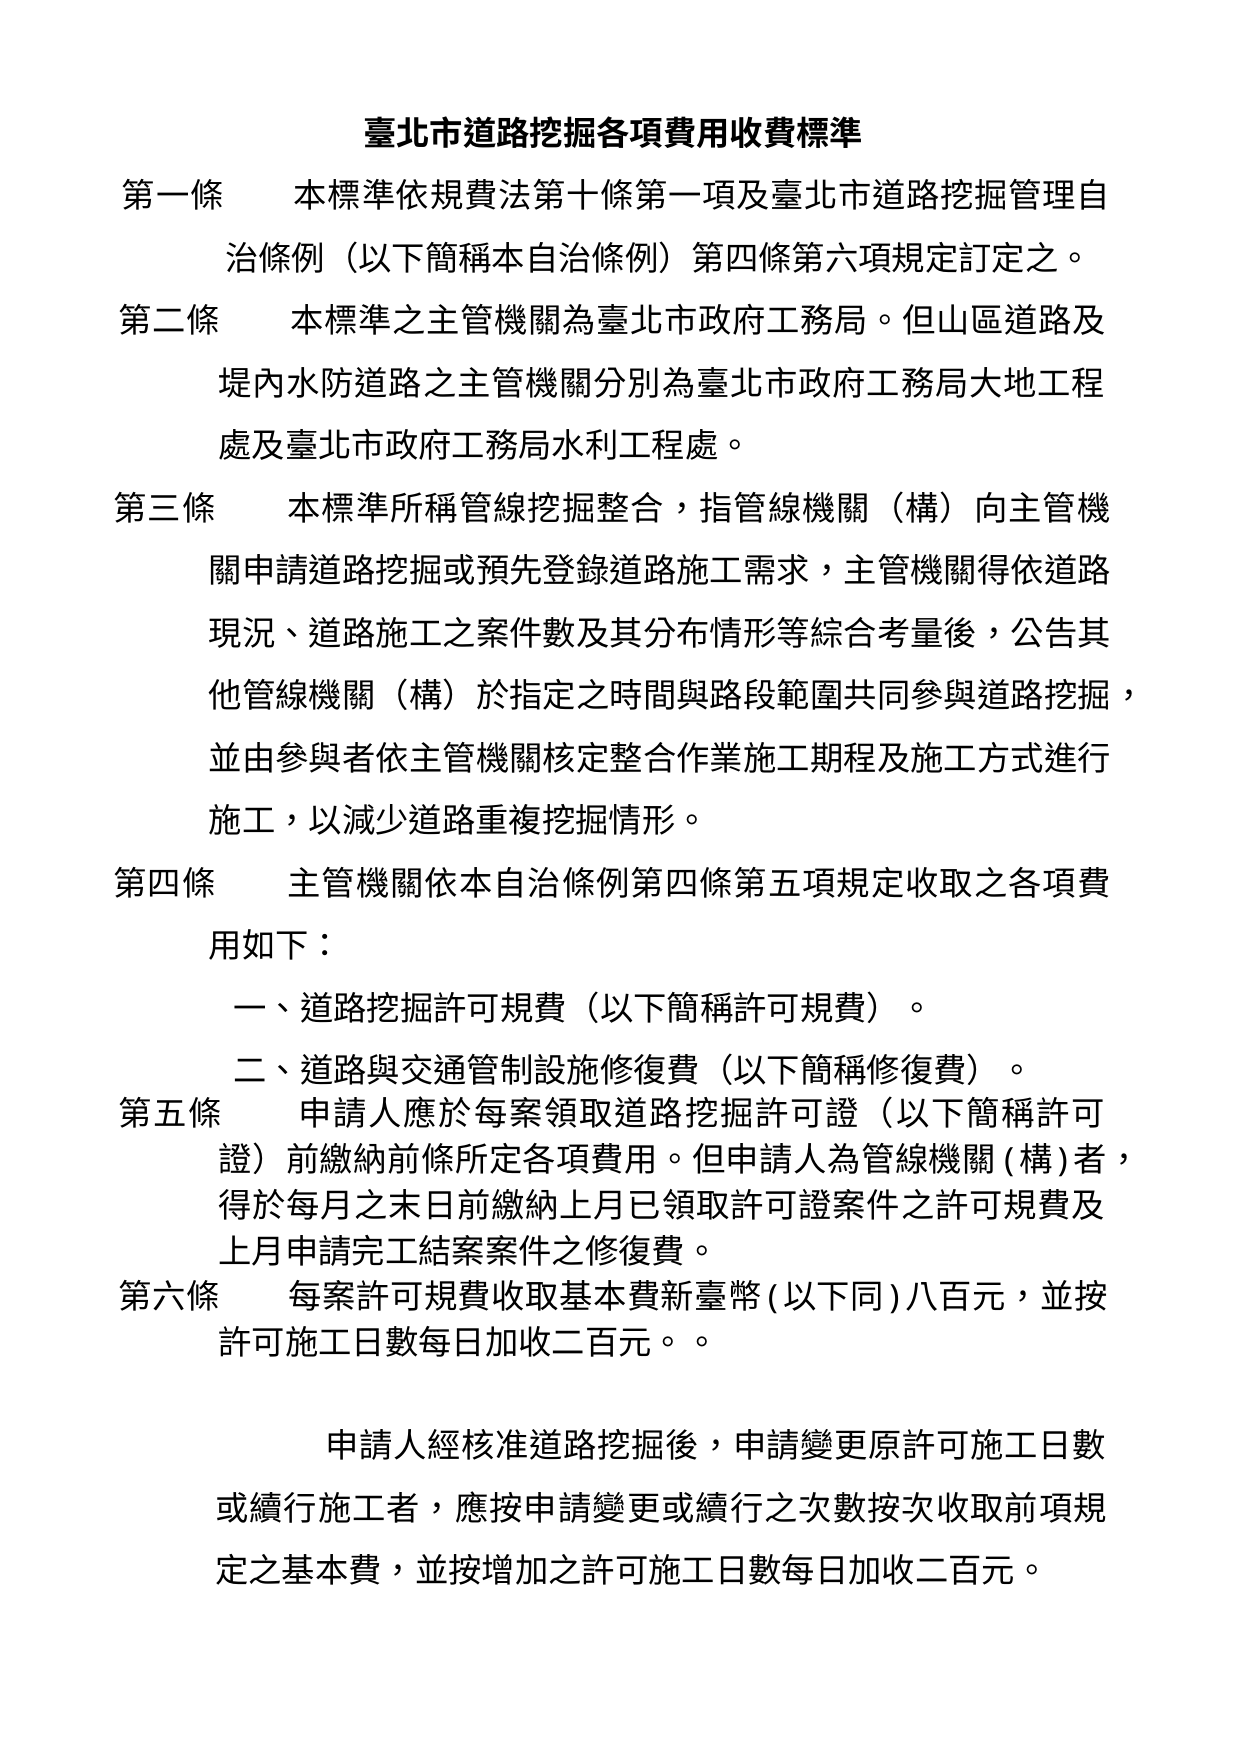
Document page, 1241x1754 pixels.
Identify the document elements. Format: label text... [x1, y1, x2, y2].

text 二、道路與交通管制設施修復費（以下簡稱修復費）。 [113, 1026, 1112, 1089]
text 第一條 本標準依規費法第十條第一項及臺北市道路挖掘管理自治條例（以下簡稱本自治條例）第四條第六項規定訂定之。 [122, 151, 1112, 276]
text 第二條 本標準之主管機關為臺北市政府工務局。但山區道路及堤內水防道路之主管機關分別為臺北市政府工務局大地工程處及臺北市政府工務局水利工程處。 [118, 276, 1107, 464]
text 第六條 每案許可規費收取基本費新臺幣(以下同)八百元，並按許可施工日數每日加收二百元。。 [118, 1272, 1107, 1364]
text 一、道路挖掘許可規費（以下簡稱許可規費）。 [113, 964, 1112, 1026]
text 申請人經核准道路挖掘後，申請變更原許可施工日數或續行施工者，應按申請變更或續行之次數按次收取前項規定之基本費，並按增加之許可施工日數每日加收二百元。 [118, 1401, 1107, 1589]
text 第三條 本標準所稱管線挖掘整合，指管線機關（構）向主管機關申請道路挖掘或預先登錄道路施工需求，主管機關得依道路現況、道路施工之案件數及其分布情形等綜合考量後，公告其他管線機關（構）於指定之時間與路段範圍共同參與道路挖掘，並由參與者依主管機關核定整合作業施工期程及施工方式進行施工，以減少道路重複挖掘情形。 [113, 464, 1112, 839]
text 第四條 主管機關依本自治條例第四條第五項規定收取之各項費用如下： [113, 839, 1112, 964]
text 臺北市道路挖掘各項費用收費標準 [118, 89, 1107, 151]
text 第五條 申請人應於每案領取道路挖掘許可證（以下簡稱許可證）前繳納前條所定各項費用。但申請人為管線機關(構)者，得於每月之末日前繳納上月已領取許可證案件之許可規費及上月申請完工結案案件之修復費。 [118, 1089, 1107, 1272]
